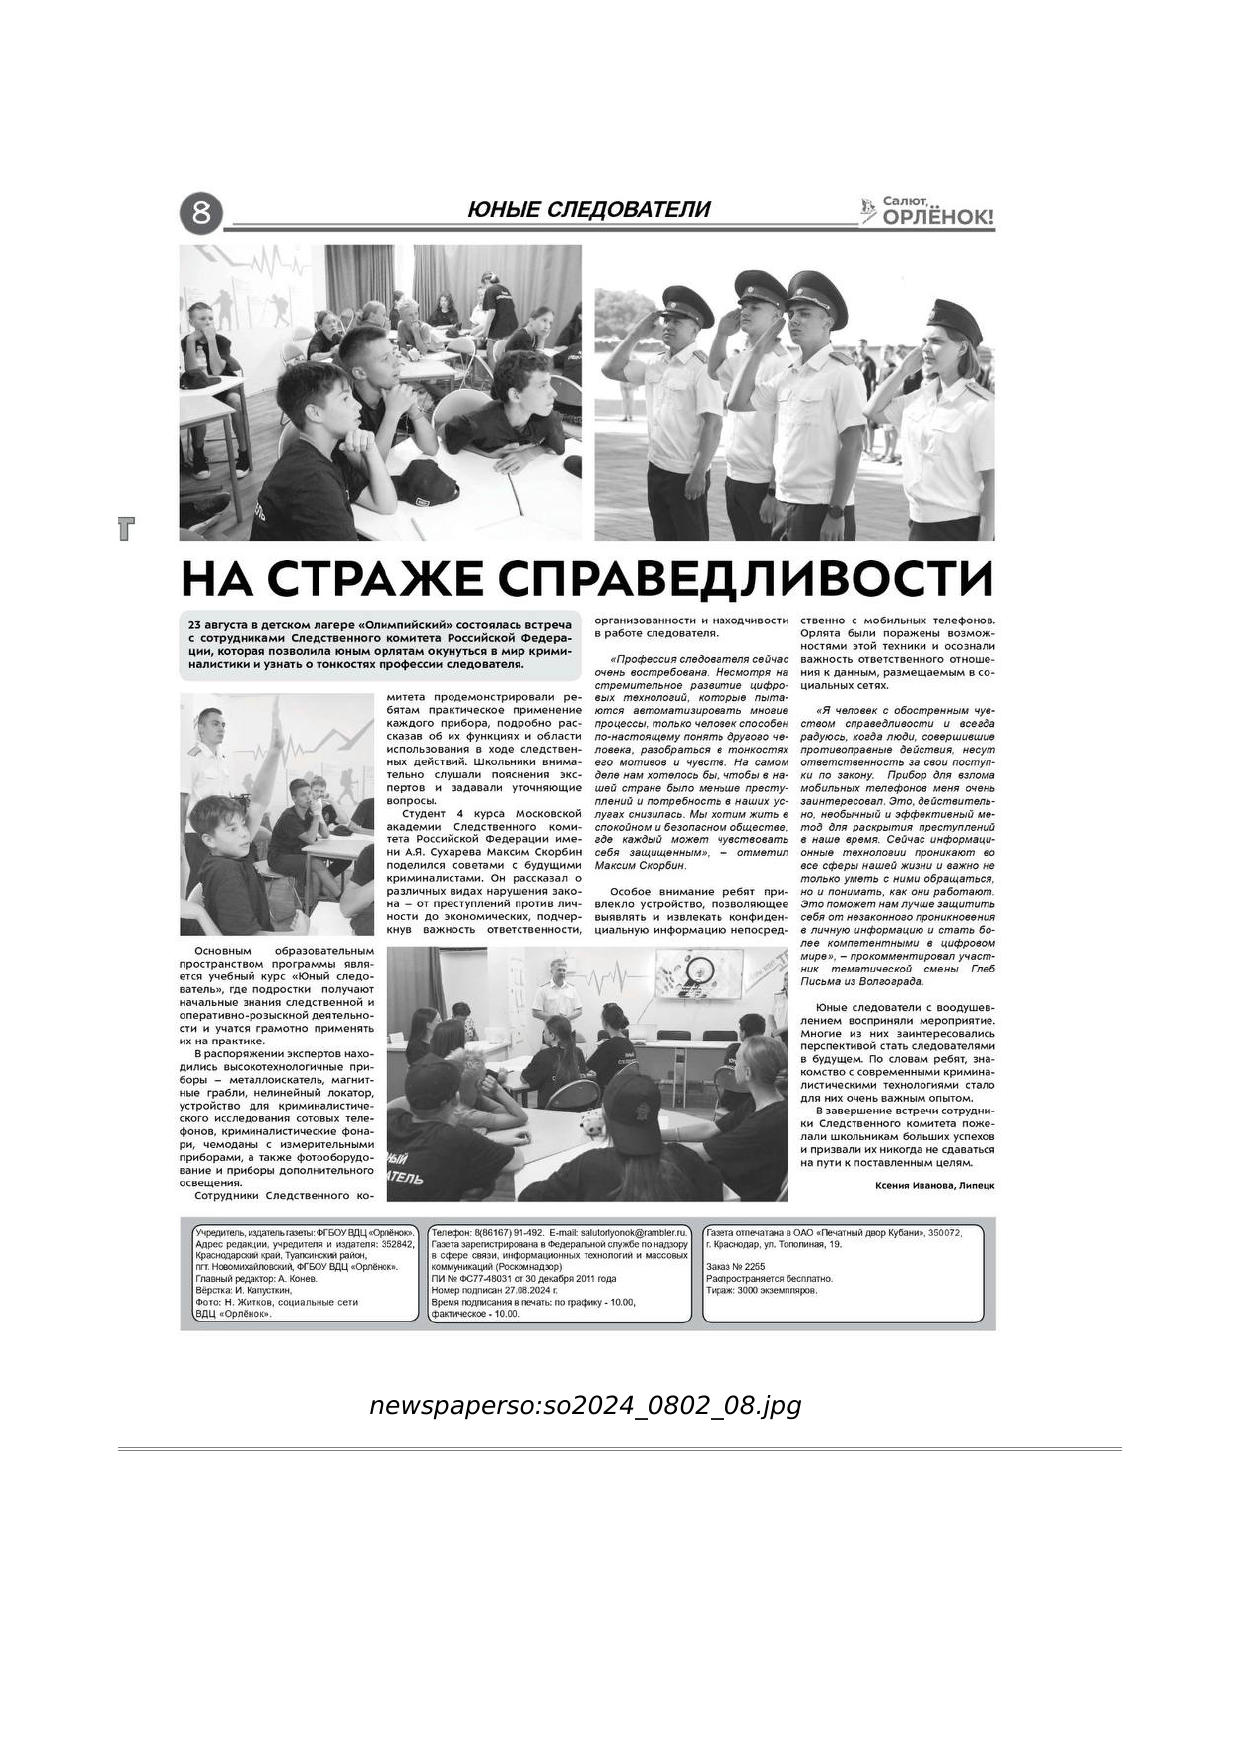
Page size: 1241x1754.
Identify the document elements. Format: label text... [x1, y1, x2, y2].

picture [118, 130, 1056, 1392]
text newspaperso:so2024_0802_08.jpg [118, 1392, 1056, 1420]
